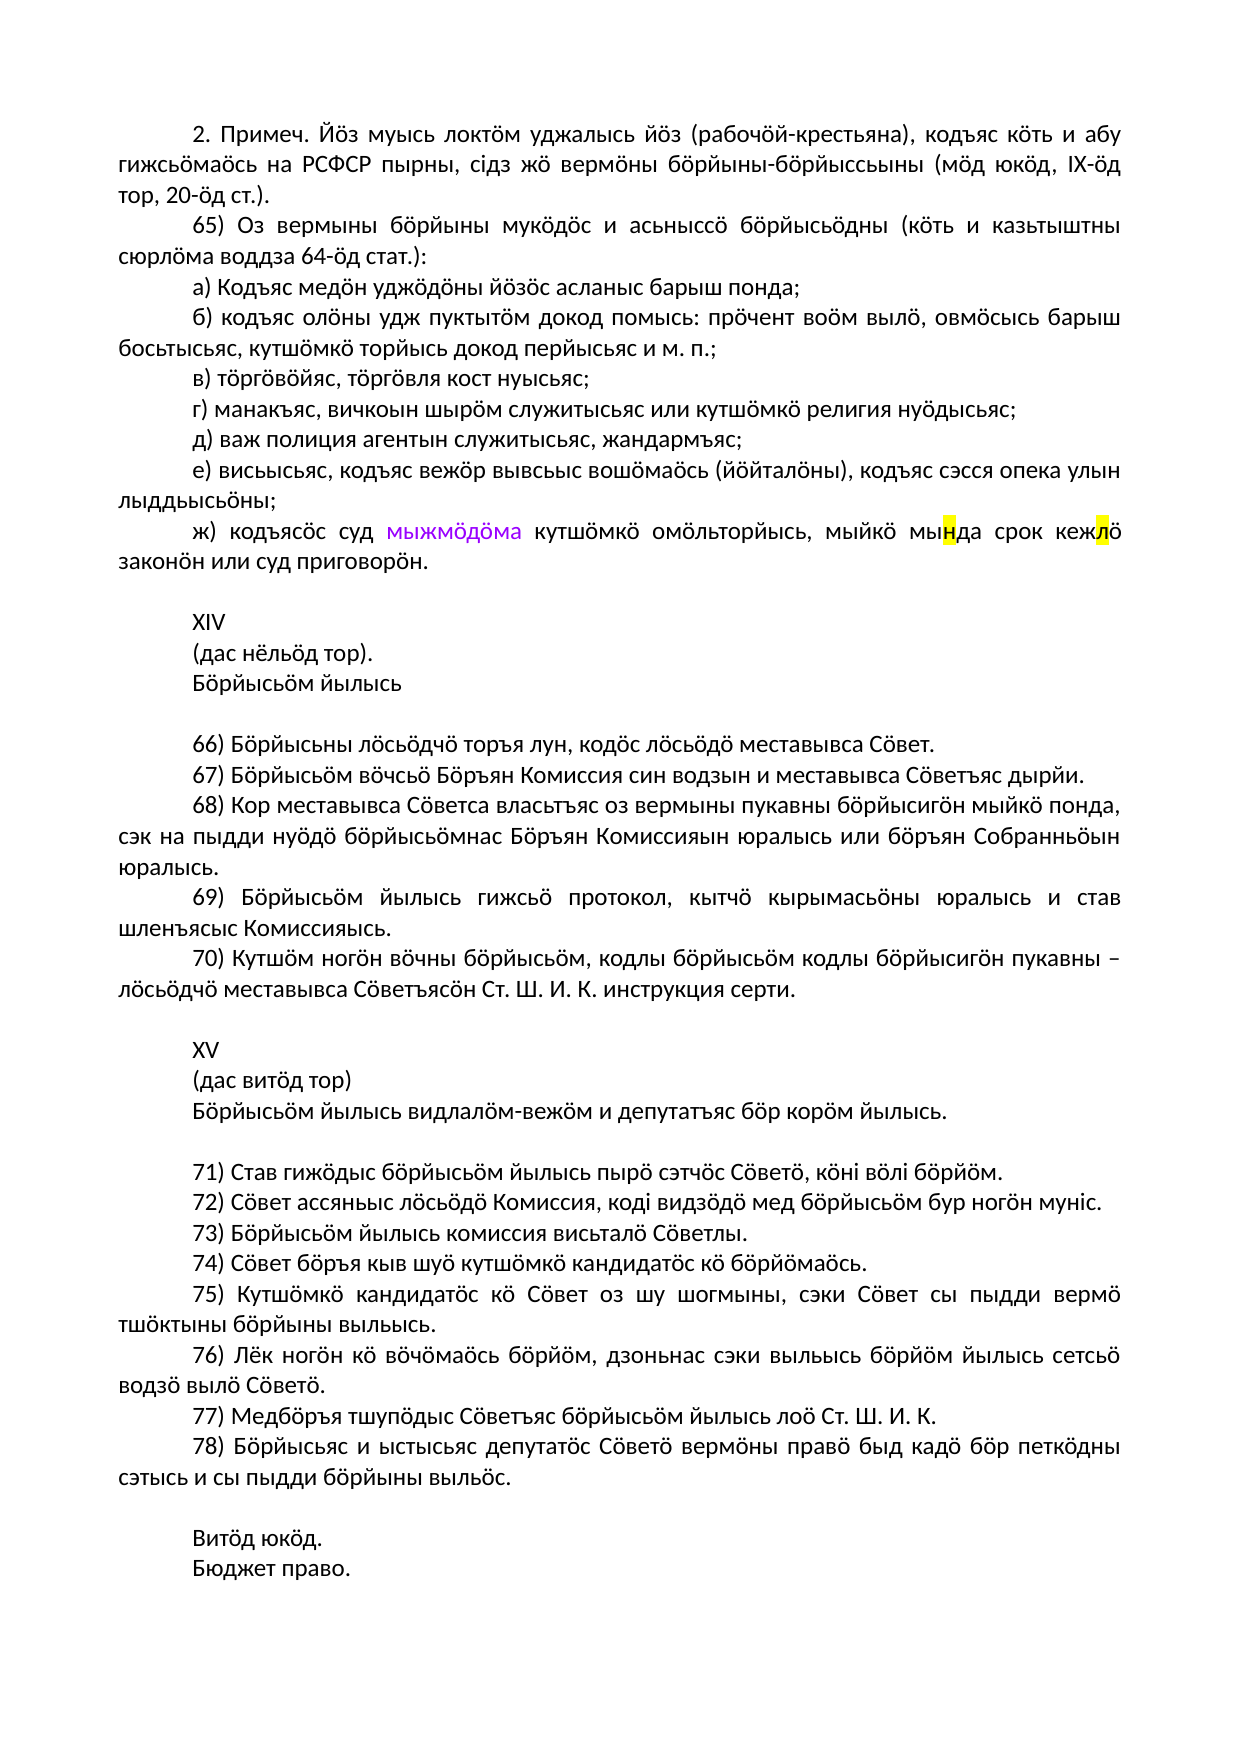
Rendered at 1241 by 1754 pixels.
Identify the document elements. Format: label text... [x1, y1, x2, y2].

text а) Кодъяс медӧн уджӧдӧны йӧзӧс асланыс барыш понда; [118, 271, 1122, 301]
text д) важ полиция агентын служитысьяс, жандармъяс; [118, 423, 1122, 454]
text 78) Бӧрйысьяс и ыстысьяс депутатӧс Сӧветӧ вермӧны правӧ быд кадӧ бӧр петкӧдны сэтысь и сы пыдди бӧрйыны выльӧс. [118, 1431, 1122, 1492]
text 65) Оз вермыны бӧрйыны мукӧдӧс и асьныссӧ бӧрйысьӧдны (кӧть и казьтыштны сюрлӧма воддза 64-ӧд стат.): [118, 210, 1122, 271]
text Бӧрйысьӧм йылысь [118, 667, 1122, 698]
text 67) Бӧрйысьӧм вӧчсьӧ Бӧръян Комиссия син водзын и меставывса Сӧветъяс дырйи. [118, 759, 1122, 789]
text 68) Кор меставывса Сӧветса власьтъяс оз вермыны пукавны бӧрйысигӧн мыйкӧ понда, сэк на пыдди нуӧдӧ бӧрйысьӧмнас Бӧръян Комиссияын юралысь или бӧръян Собранньӧын юралысь. [118, 789, 1122, 881]
text 2. Примеч. Йӧз муысь локтӧм уджалысь йӧз (рабочӧй-крестьяна), кодъяс кӧть и абу гижсьӧмаӧсь на РСФСР пырны, сідз жӧ вермӧны бӧрйыны-бӧрйыссьыны (мӧд юкӧд, ІХ-ӧд тор, 20-ӧд ст.). [118, 118, 1122, 210]
text б) кодъяс олӧны удж пуктытӧм докод помысь: прӧчент воӧм вылӧ, овмӧсысь барыш босьтысьяс, кутшӧмкӧ торйысь докод перйысьяс и м. п.; [118, 301, 1122, 362]
text (дас витӧд тор) [118, 1064, 1122, 1095]
text е) висьысьяс, кодъяс вежӧр вывсьыс вошӧмаӧсь (йӧйталӧны), кодъяс сэсся опека улын лыддьысьӧны; [118, 454, 1122, 515]
text 74) Сӧвет бӧръя кыв шуӧ кутшӧмкӧ кандидатӧс кӧ бӧрйӧмаӧсь. [118, 1247, 1122, 1278]
text (дас нёльӧд тор). [118, 637, 1122, 667]
text 70) Кутшӧм ногӧн вӧчны бӧрйысьӧм, кодлы бӧрйысьӧм кодлы бӧрйысигӧн пукавны – лӧсьӧдчӧ меставывса Сӧветъясӧн Ст. Ш. И. К. инструкция серти. [118, 942, 1122, 1003]
text Бюджет право. [118, 1553, 1122, 1583]
text 72) Сӧвет ассяньыс лӧсьӧдӧ Комиссия, коді видзӧдӧ мед бӧрйысьӧм бур ногӧн муніс. [118, 1186, 1122, 1217]
text 69) Бӧрйысьӧм йылысь гижсьӧ протокол, кытчӧ кырымасьӧны юралысь и став шленъясыс Комиссияысь. [118, 881, 1122, 942]
text 73) Бӧрйысьӧм йылысь комиссия висьталӧ Сӧветлы. [118, 1217, 1122, 1247]
text в) тӧргӧвӧйяс, тӧргӧвля кост нуысьяс; [118, 362, 1122, 393]
text ХІV [118, 606, 1122, 637]
text 75) Кутшӧмкӧ кандидатӧс кӧ Сӧвет оз шу шогмыны, сэки Сӧвет сы пыдди вермӧ тшӧктыны бӧрйыны выльысь. [118, 1278, 1122, 1339]
text г) манакъяс, вичкоын шырӧм служитысьяс или кутшӧмкӧ религия нуӧдысьяс; [118, 393, 1122, 423]
text 71) Став гижӧдыс бӧрйысьӧм йылысь пырӧ сэтчӧс Сӧветӧ, кӧні вӧлі бӧрйӧм. [118, 1156, 1122, 1186]
text ж) кодъясӧс суд мыжмӧдӧма кутшӧмкӧ омӧльторйысь, мыйкӧ мында срок кежлӧ законӧн или суд приговорӧн. [118, 515, 1122, 576]
text Бӧрйысьӧм йылысь видлалӧм-вежӧм и депутатъяс бӧр корӧм йылысь. [118, 1095, 1122, 1125]
text ХV [118, 1034, 1122, 1064]
text 77) Медбӧръя тшупӧдыс Сӧветъяс бӧрйысьӧм йылысь лоӧ Ст. Ш. И. К. [118, 1400, 1122, 1431]
text Витӧд юкӧд. [118, 1522, 1122, 1553]
text 76) Лёк ногӧн кӧ вӧчӧмаӧсь бӧрйӧм, дзоньнас сэки выльысь бӧрйӧм йылысь сетсьӧ водзӧ вылӧ Сӧветӧ. [118, 1339, 1122, 1400]
text 66) Бӧрйысьны лӧсьӧдчӧ торъя лун, кодӧс лӧсьӧдӧ меставывса Сӧвет. [118, 728, 1122, 759]
